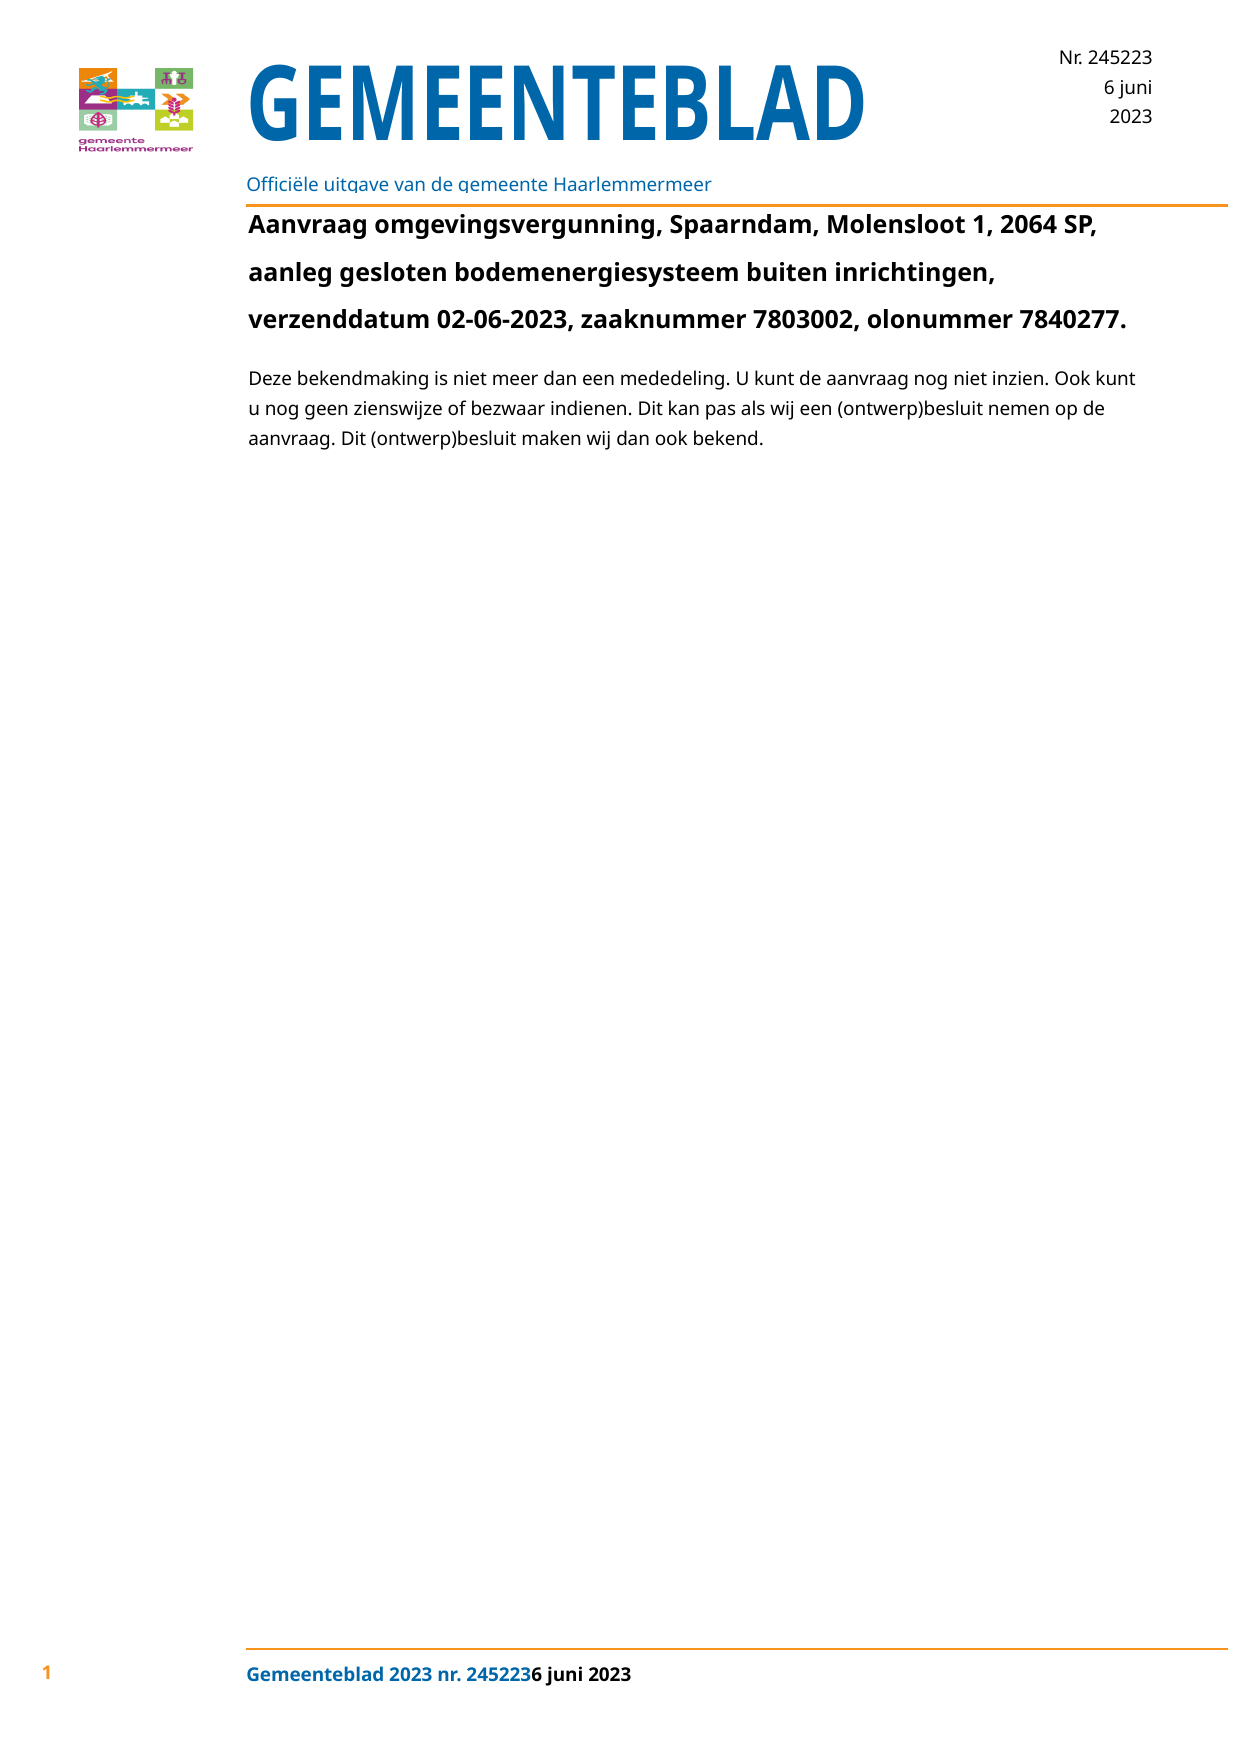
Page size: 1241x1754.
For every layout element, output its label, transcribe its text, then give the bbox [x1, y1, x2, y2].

text Aanvraag omgevingsvergunning, Spaarndam, Molensloot 1, 2064 SP, aanleg gesloten bodemenergiesysteem buiten inrichtingen, verzenddatum 02-06-2023, zaaknummer 7803002, olonummer 7840277. [248, 207, 1152, 336]
picture [41, 47, 231, 172]
text Deze bekendmaking is niet meer dan een mededeling. U kunt de aanvraag nog niet inzien. Ook kunt u nog geen zienswijze of bezwaar indienen. Dit kan pas als wij een (ontwerp)besluit nemen op de aanvraag. Dit (ontwerp)besluit maken wij dan ook bekend. [248, 366, 1152, 450]
